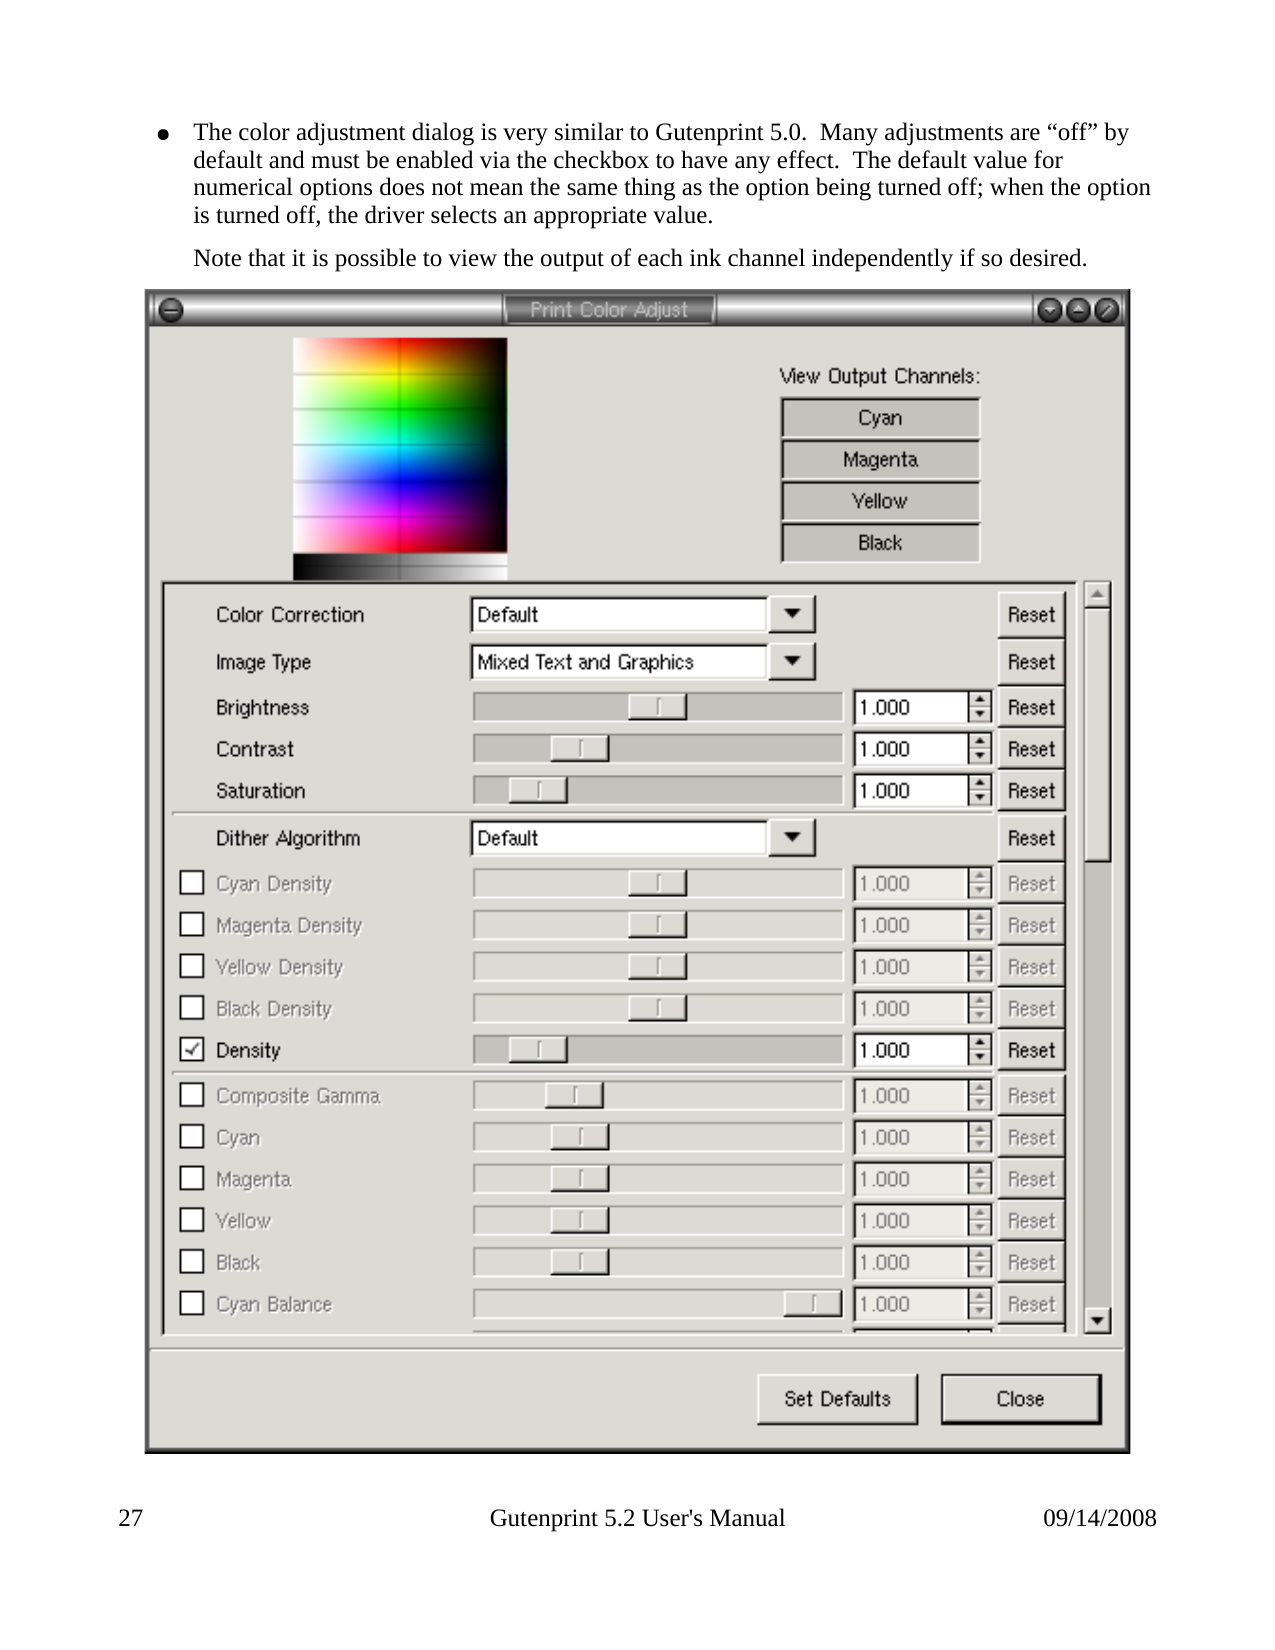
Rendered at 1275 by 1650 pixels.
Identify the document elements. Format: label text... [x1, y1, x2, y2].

picture [144, 289, 1131, 1454]
table_header [118, 1454, 1157, 1461]
list The color adjustment dialog is very similar to Gutenprint 5.0. Many adjustments are “off” by default and must be enabled via the checkbox to have any effect. The default value for numerical options does not mean the same thing as the option being turned off; when the option is turned off, the driver selects an appropriate value. [156, 118, 1157, 229]
list Note that it is possible to view the output of each ink channel independently if so desired. [156, 244, 1157, 272]
table_header [118, 287, 1157, 1453]
